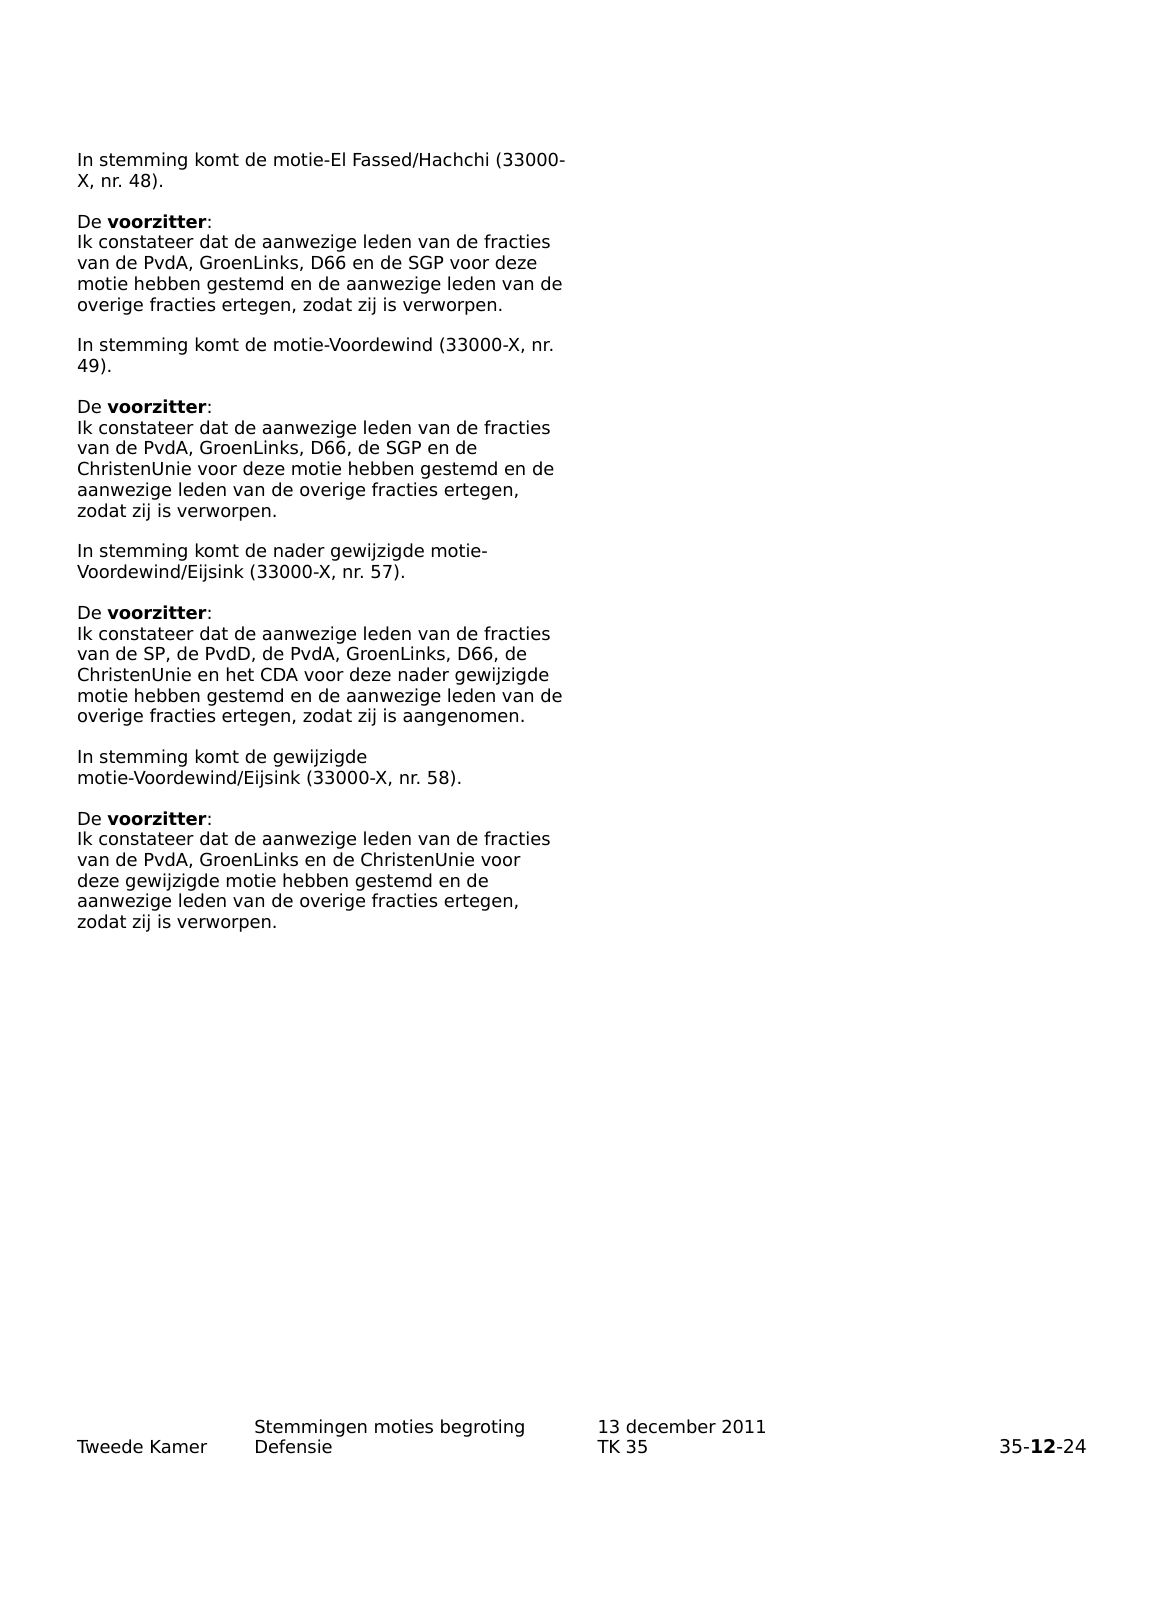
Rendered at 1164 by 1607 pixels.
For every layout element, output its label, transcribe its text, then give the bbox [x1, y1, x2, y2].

text De voorzitter: [77, 397, 567, 417]
text De voorzitter: [77, 603, 567, 623]
text In stemming komt de motie-El Fassed/Hachchi (33000-X, nr. 48). [77, 150, 567, 192]
text Ik constateer dat de aanwezige leden van de fracties van de SP, de PvdD, de PvdA, GroenLinks, D66, de ChristenUnie en het CDA voor deze nader gewijzigde motie hebben gestemd en de aanwezige leden van de overige fracties ertegen, zodat zij is aangenomen. [77, 623, 567, 727]
text In stemming komt de nader gewijzigde motie-Voordewind/Eijsink (33000-X, nr. 57). [77, 541, 567, 583]
text Ik constateer dat de aanwezige leden van de fracties van de PvdA, GroenLinks en de ChristenUnie voor deze gewijzigde motie hebben gestemd en de aanwezige leden van de overige fracties ertegen, zodat zij is verworpen. [77, 829, 567, 933]
text In stemming komt de gewijzigde motie-Voordewind/Eijsink (33000-X, nr. 58). [77, 747, 567, 788]
text Ik constateer dat de aanwezige leden van de fracties van de PvdA, GroenLinks, D66 en de SGP voor deze motie hebben gestemd en de aanwezige leden van de overige fracties ertegen, zodat zij is verworpen. [77, 232, 567, 315]
text De voorzitter: [77, 808, 567, 829]
text De voorzitter: [77, 212, 567, 232]
text In stemming komt de motie-Voordewind (33000-X, nr. 49). [77, 335, 567, 377]
text Ik constateer dat de aanwezige leden van de fracties van de PvdA, GroenLinks, D66, de SGP en de ChristenUnie voor deze motie hebben gestemd en de aanwezige leden van de overige fracties ertegen, zodat zij is verworpen. [77, 417, 567, 521]
